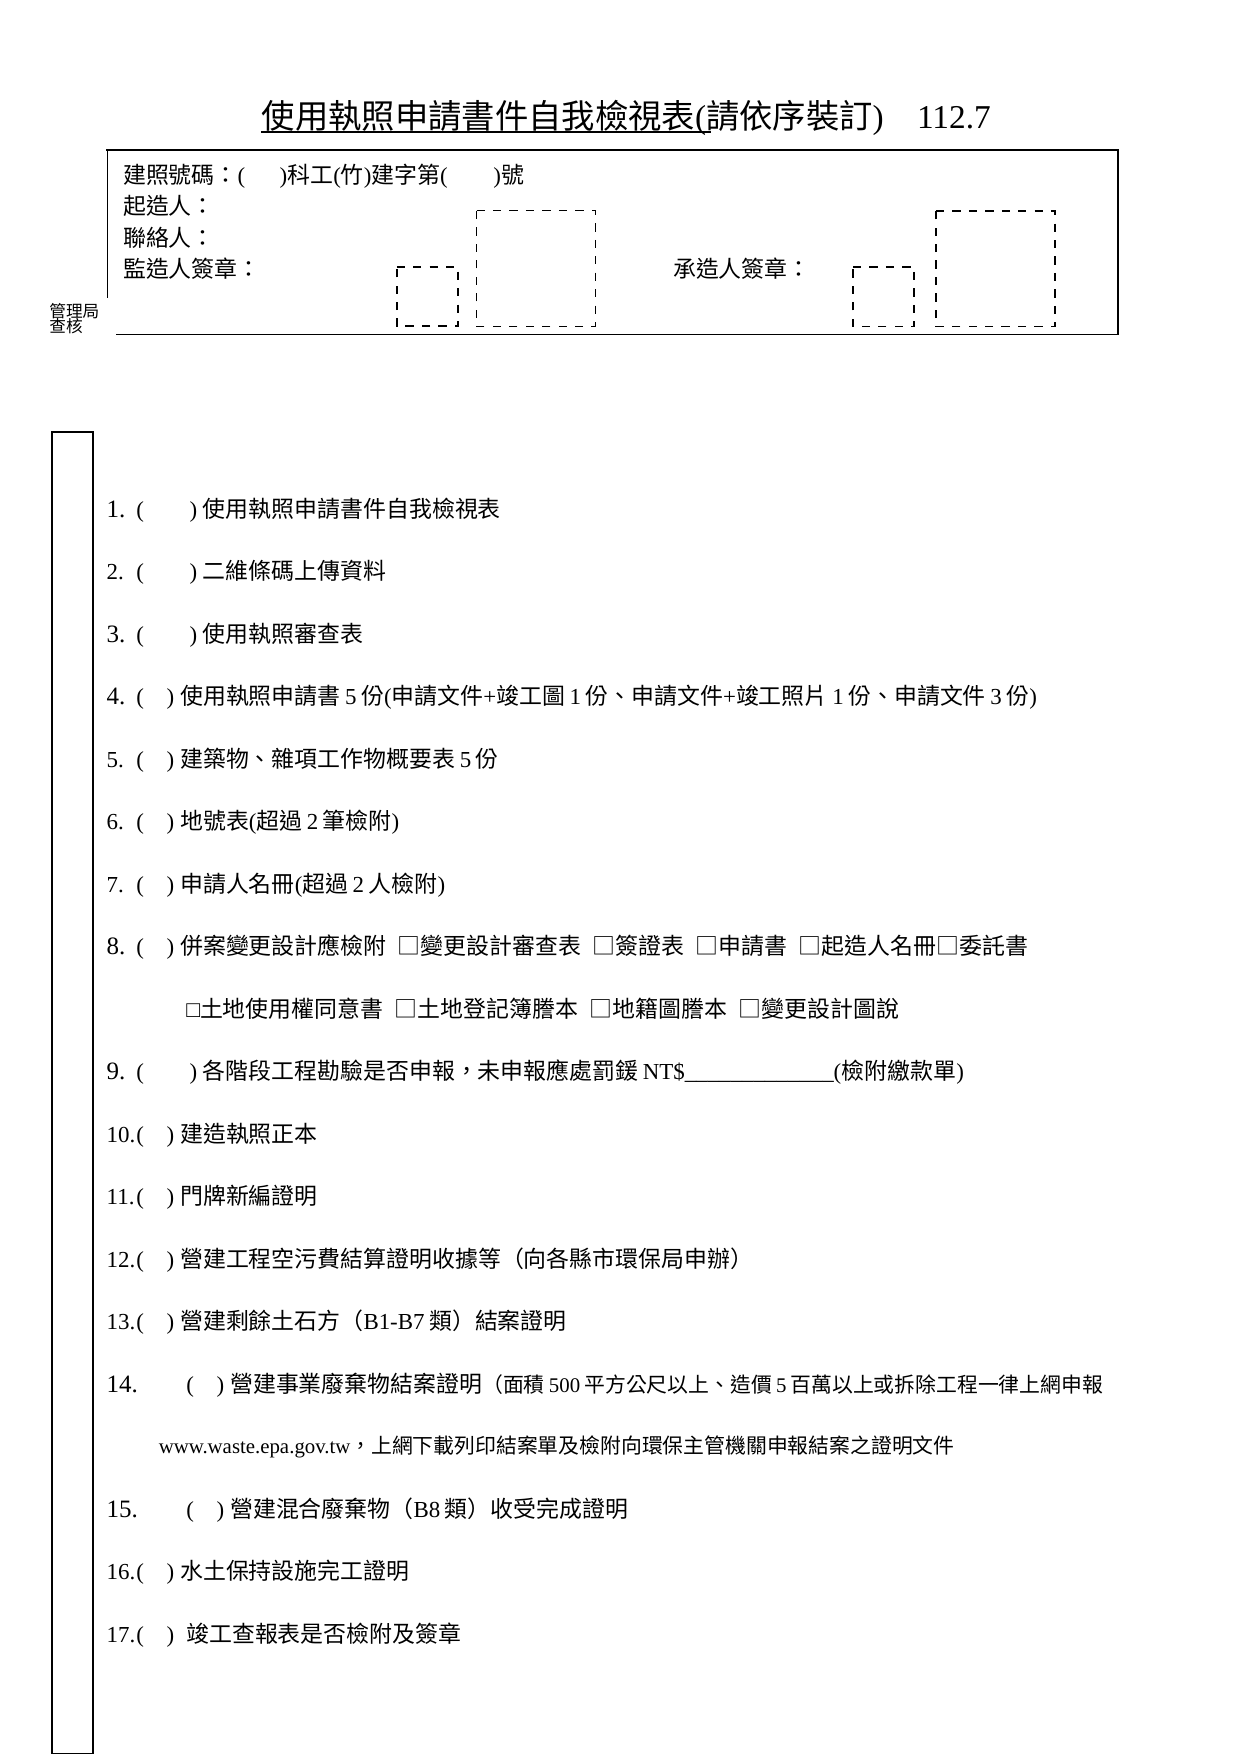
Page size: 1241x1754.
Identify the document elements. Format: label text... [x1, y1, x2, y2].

list ( ) 建造執照正本 [106, 1091, 1146, 1153]
list 建照號碼：( )科工(竹)建字第( )號 起造人： 聯絡人： 監造人簽章： 承造人簽章： [123, 158, 1102, 283]
list ( ) 地號表(超過2筆檢附) [106, 778, 1146, 841]
list ( ) 營建剩餘土石方（B1-B7類）結案證明 [106, 1278, 1146, 1341]
list ( ) 門牌新編證明 [106, 1153, 1146, 1216]
list ( ) 二維條碼上傳資料 [106, 528, 1146, 591]
text www.waste.epa.gov.tw，上網下載列印結案單及檢附向環保主管機關申報結案之證明文件 [106, 1403, 1146, 1466]
text 使用執照申請書件自我檢視表(請依序裝訂) 112.7 [106, 72, 1146, 134]
list ( ) 竣工查報表是否檢附及簽章 [106, 1591, 1146, 1653]
list ( ) 水土保持設施完工證明 [106, 1528, 1146, 1591]
list ( ) 建築物、雜項工作物概要表5份 [106, 716, 1146, 778]
list ( ) 營建工程空污費結算證明收據等（向各縣市環保局申辦） [106, 1216, 1146, 1278]
list ( ) 各階段工程勘驗是否申報，未申報應處罰鍰NT$_____________(檢附繳款單) [106, 1028, 1146, 1091]
list ( ) 營建事業廢棄物結案證明（面積500平方公尺以上、造價5百萬以上或拆除工程一律上網申報 [106, 1341, 1146, 1403]
list ( ) 併案變更設計應檢附 □變更設計審查表 □簽證表 □申請書 □起造人名冊□委託書 □土地使用權同意書 □土地登記簿謄本 □地籍圖謄本 □變更設計圖說 [106, 903, 1146, 1028]
list 管理局 [49, 306, 77, 321]
list ( ) 使用執照申請書件自我檢視表 [106, 466, 1146, 528]
list ( ) 使用執照申請書5份(申請文件+竣工圖1份、申請文件+竣工照片1份、申請文件3份) [106, 653, 1146, 716]
list 查核 [49, 321, 101, 335]
list ( ) 申請人名冊(超過2人檢附) [106, 841, 1146, 903]
list 管理局 [78, 306, 101, 321]
list ( ) 營建混合廢棄物（B8類）收受完成證明 [106, 1466, 1146, 1528]
list ( ) 使用執照審查表 [106, 591, 1146, 653]
